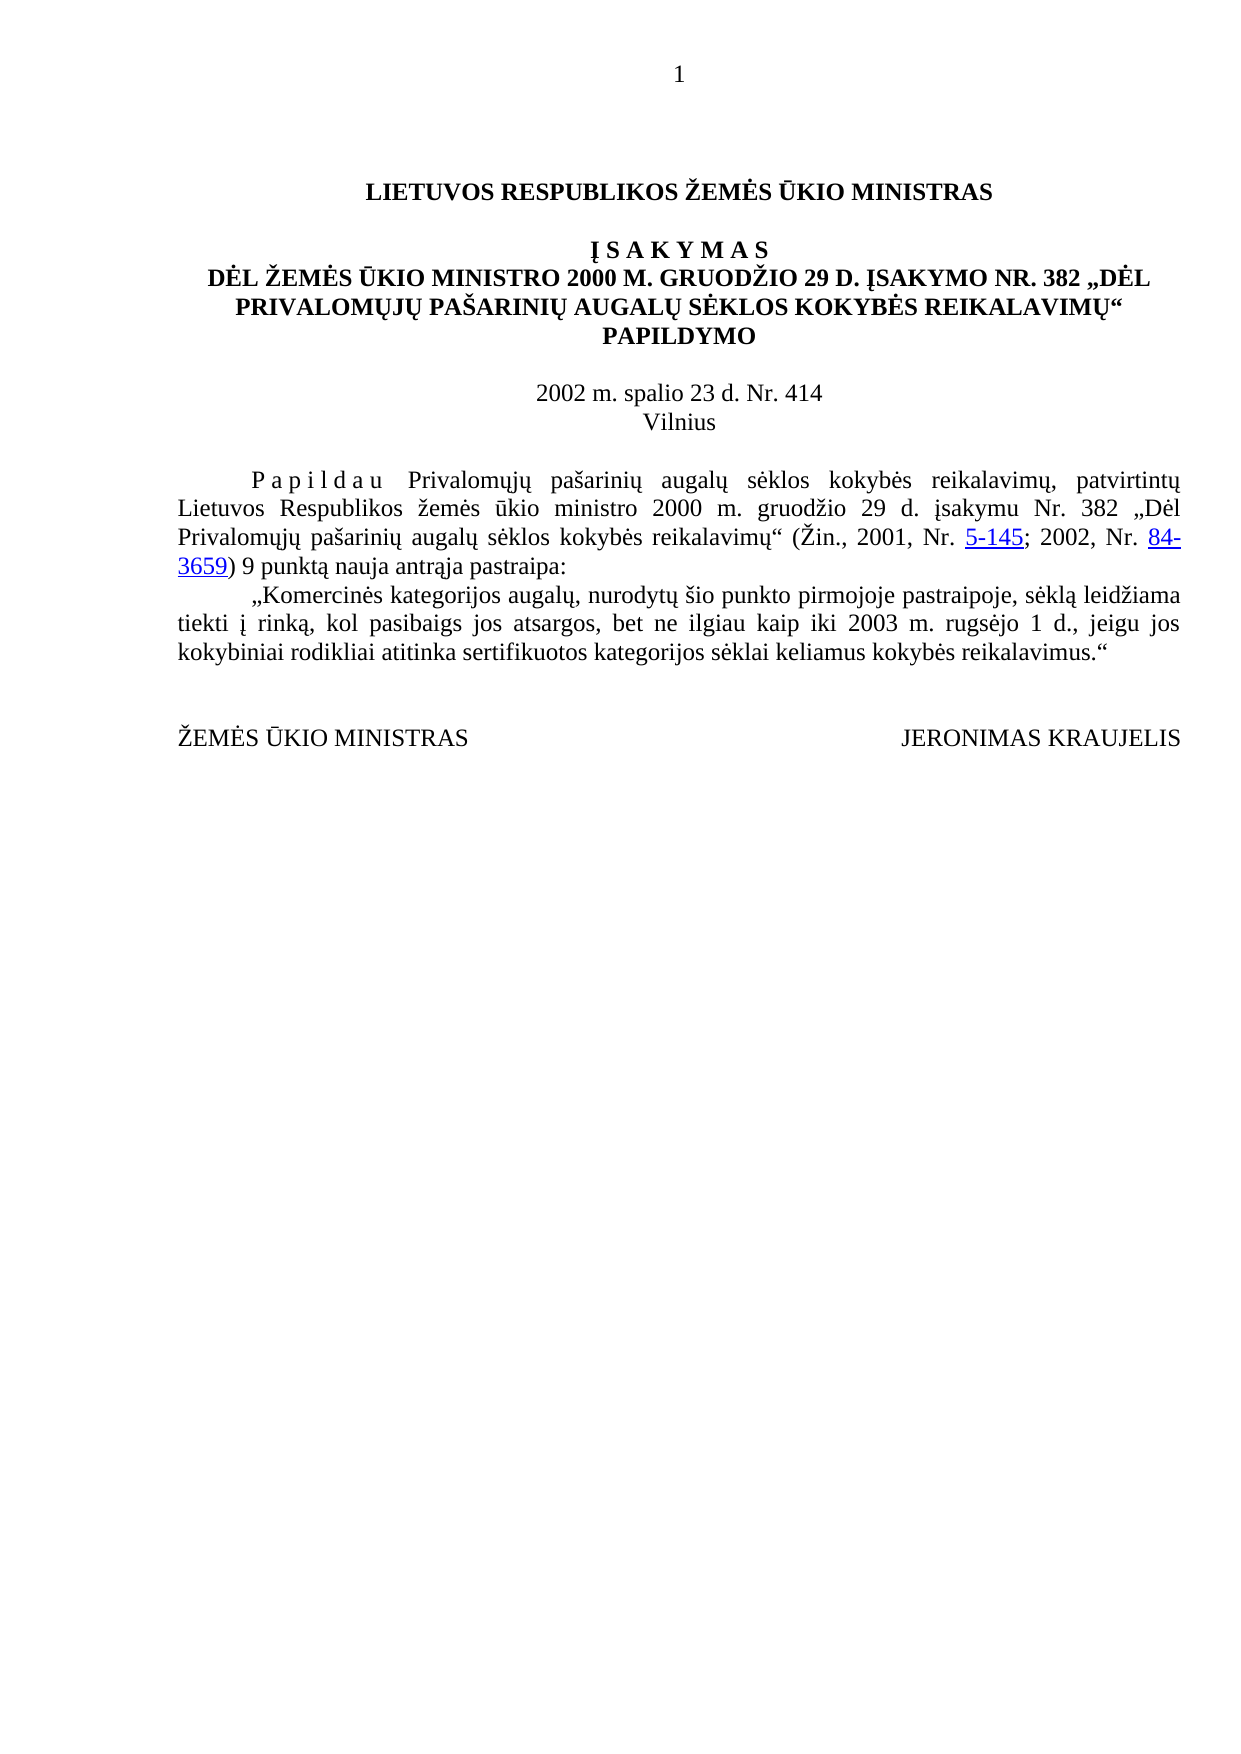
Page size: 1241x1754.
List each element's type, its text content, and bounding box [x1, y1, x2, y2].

text 2002 m. spalio 23 d. Nr. 414 [177, 378, 1181, 407]
text „Komercinės kategorijos augalų, nurodytų šio punkto pirmojoje pastraipoje, sėklą leidžiama tiekti į rinką, kol pasibaigs jos atsargos, bet ne ilgiau kaip iki 2003 m. rugsėjo 1 d., jeigu jos kokybiniai rodikliai atitinka sertifikuotos kategorijos sėklai keliamus kokybės reikalavimus.“ [177, 580, 1181, 666]
text Vilnius [177, 407, 1181, 436]
text ŽEMĖS ŪKIO MINISTRAS JERONIMAS KRAUJELIS [177, 723, 1181, 752]
text DĖL ŽEMĖS ŪKIO MINISTRO 2000 M. GRUODŽIO 29 D. ĮSAKYMO NR. 382 „DĖL PRIVALOMŲJŲ PAŠARINIŲ AUGALŲ SĖKLOS KOKYBĖS REIKALAVIMŲ“ PAPILDYMO [177, 263, 1181, 350]
text Į S A K Y M A S [177, 235, 1181, 263]
text Papildau Privalomųjų pašarinių augalų sėklos kokybės reikalavimų, patvirtintų Lietuvos Respublikos žemės ūkio ministro 2000 m. gruodžio 29 d. įsakymu Nr. 382 „Dėl Privalomųjų pašarinių augalų sėklos kokybės reikalavimų“ (Žin., 2001, Nr. 5-145; 2002, Nr. 84-3659) 9 punktą nauja antrąja pastraipa: [177, 465, 1181, 580]
text LIETUVOS RESPUBLIKOS ŽEMĖS ŪKIO MINISTRAS [177, 177, 1181, 206]
